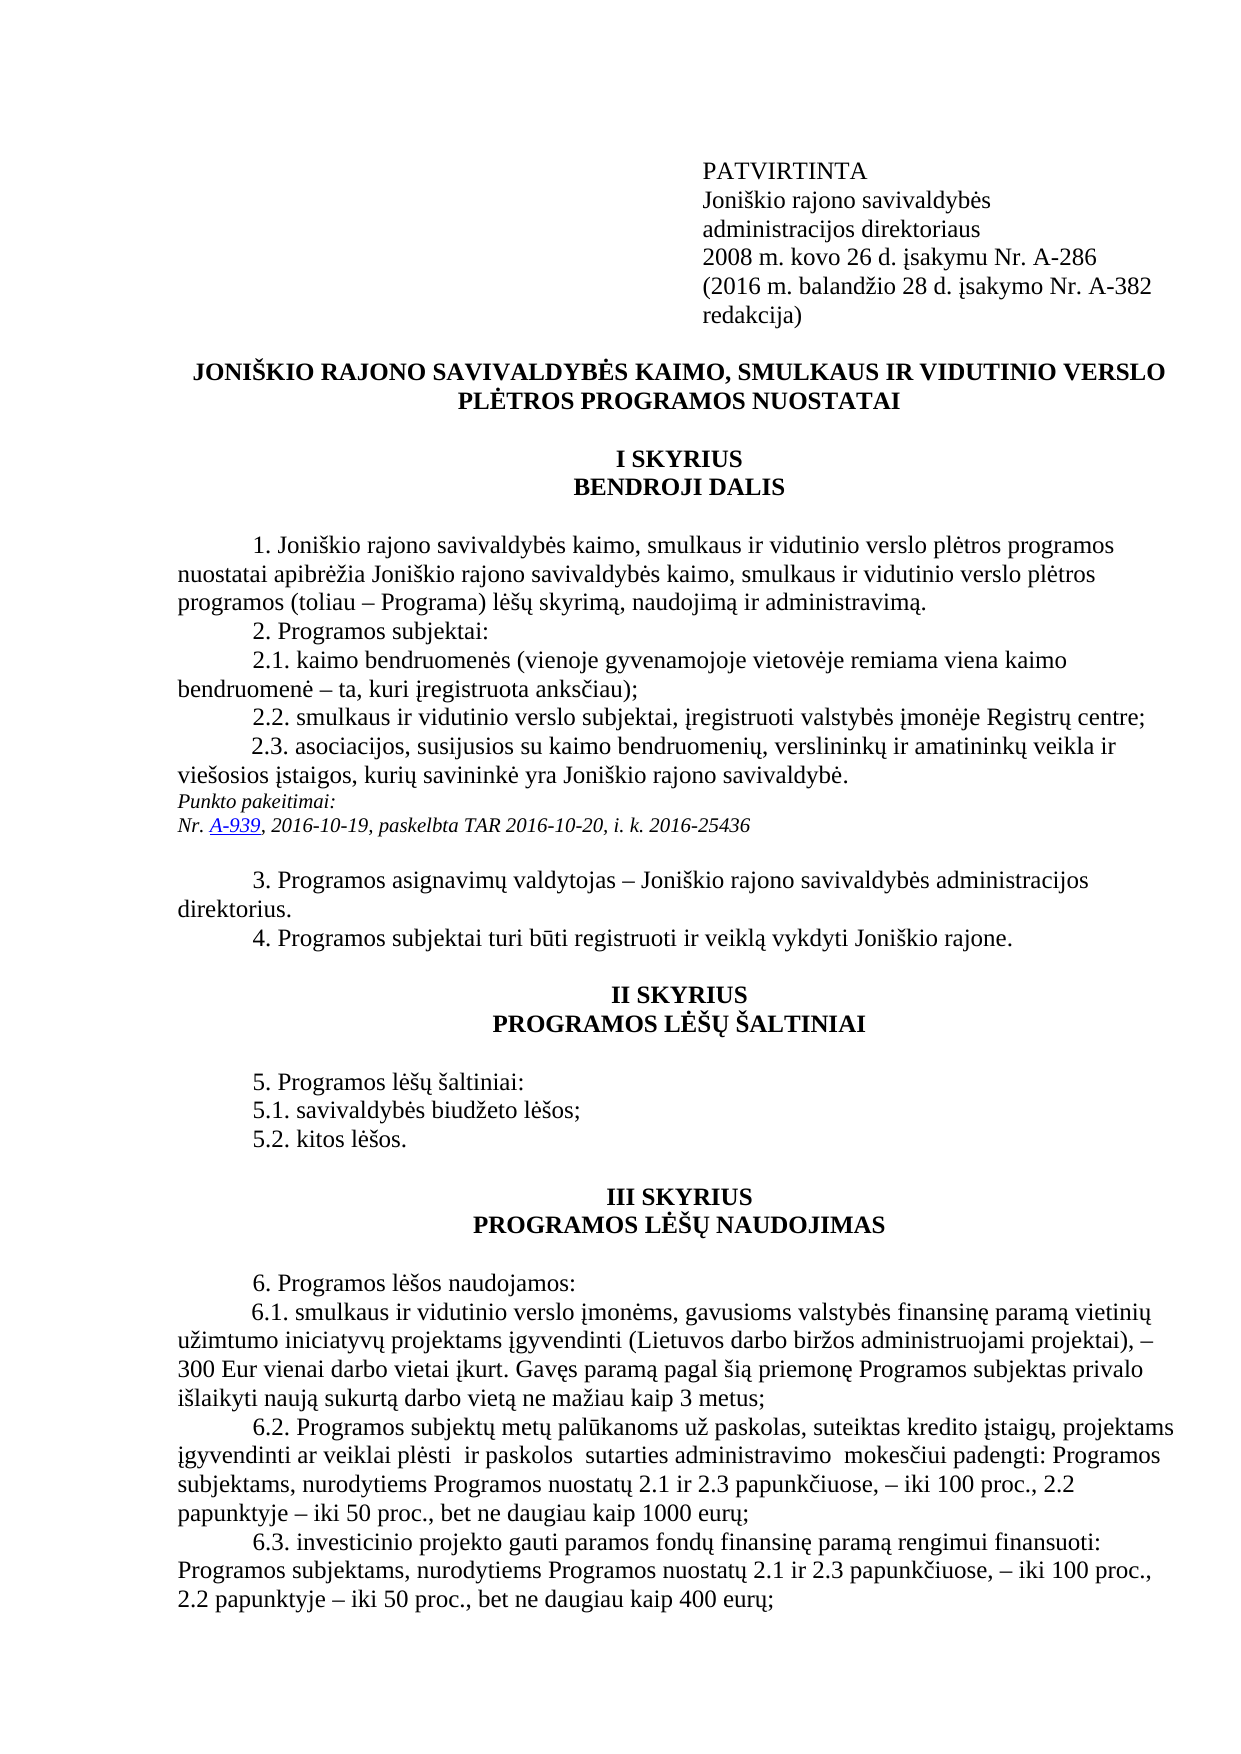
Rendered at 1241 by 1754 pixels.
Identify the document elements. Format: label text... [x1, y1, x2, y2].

text (2016 m. balandžio 28 d. įsakymo Nr. A-382 [177, 271, 1181, 300]
text 5.1. savivaldybės biudžeto lėšos; [177, 1096, 1181, 1124]
text 6. Programos lėšos naudojamos: [177, 1268, 1181, 1297]
text programos LĖŠŲ NAUDOJIMAS [177, 1211, 1181, 1239]
text 2.3. asociacijos, susijusios su kaimo bendruomenių, verslininkų ir amatininkų veikla ir viešosios įstaigos, kurių savininkė yra Joniškio rajono savivaldybė. [177, 731, 1181, 789]
text 2008 m. kovo 26 d. įsakymu Nr. A-286 [177, 242, 1181, 271]
text 2. Programos subjektai: [177, 616, 1181, 645]
text 1. Joniškio rajono savivaldybės kaimo, smulkaus ir vidutinio verslo plėtros programos nuostatai apibrėžia Joniškio rajono savivaldybės kaimo, smulkaus ir vidutinio verslo plėtros programos (toliau – Programa) lėšų skyrimą, naudojimą ir administravimą. [177, 530, 1181, 616]
text III SKYRIUS [177, 1182, 1181, 1211]
text 6.1. smulkaus ir vidutinio verslo įmonėms, gavusioms valstybės finansinę paramą vietinių užimtumo iniciatyvų projektams įgyvendinti (Lietuvos darbo biržos administruojami projektai), –300 Eur vienai darbo vietai įkurt. Gavęs paramą pagal šią priemonę Programos subjektas privalo išlaikyti naują sukurtą darbo vietą ne mažiau kaip 3 metus; [177, 1297, 1181, 1412]
text I SKYRIUS [177, 444, 1181, 472]
text II SKYRIUS [177, 981, 1181, 1009]
text PATVIRTINTA [177, 156, 1181, 185]
text PROGRAMOS LĖŠŲ ŠALTINIAI [177, 1009, 1181, 1038]
text administracijos direktoriaus [177, 214, 1181, 242]
text 5. Programos lėšų šaltiniai: [177, 1067, 1181, 1096]
text Punkto pakeitimai: [177, 789, 1181, 813]
text Joniškio rajono savivaldybės [177, 185, 1181, 214]
text redakcija) [177, 300, 1181, 329]
text 5.2. kitos lėšos. [177, 1124, 1181, 1153]
text 6.3. investicinio projekto gauti paramos fondų finansinę paramą rengimui finansuoti: Programos subjektams, nurodytiems Programos nuostatų 2.1 ir 2.3 papunkčiuose, – iki 100 proc., 2.2 papunktyje – iki 50 proc., bet ne daugiau kaip 400 eurų; [177, 1527, 1181, 1613]
text BENDROJI DALIS [177, 472, 1181, 501]
text 2.2. smulkaus ir vidutinio verslo subjektai, įregistruoti valstybės įmonėje Registrų centre; [177, 702, 1181, 731]
text Nr. A-939, 2016-10-19, paskelbta TAR 2016-10-20, i. k. 2016-25436 [177, 813, 1181, 837]
text 4. Programos subjektai turi būti registruoti ir veiklą vykdyti Joniškio rajone. [177, 923, 1181, 952]
text 6.2. Programos subjektų metų palūkanoms už paskolas, suteiktas kredito įstaigų, projektams įgyvendinti ar veiklai plėsti ir paskolos sutarties administravimo mokesčiui padengti: Programos subjektams, nurodytiems Programos nuostatų 2.1 ir 2.3 papunkčiuose, – iki 100 proc., 2.2 papunktyje – iki 50 proc., bet ne daugiau kaip 1000 eurų; [177, 1412, 1181, 1527]
text 3. Programos asignavimų valdytojas – Joniškio rajono savivaldybės administracijos direktorius. [177, 866, 1181, 923]
text joniškio rajono savivaldybės kaimo, SMULKAUS IR VIDUTINIO VERSLO PLĖTROS PROGRAMOS NUOSTATAI [177, 357, 1181, 415]
text 2.1. kaimo bendruomenės (vienoje gyvenamojoje vietovėje remiama viena kaimo bendruomenė – ta, kuri įregistruota anksčiau); [177, 645, 1181, 702]
